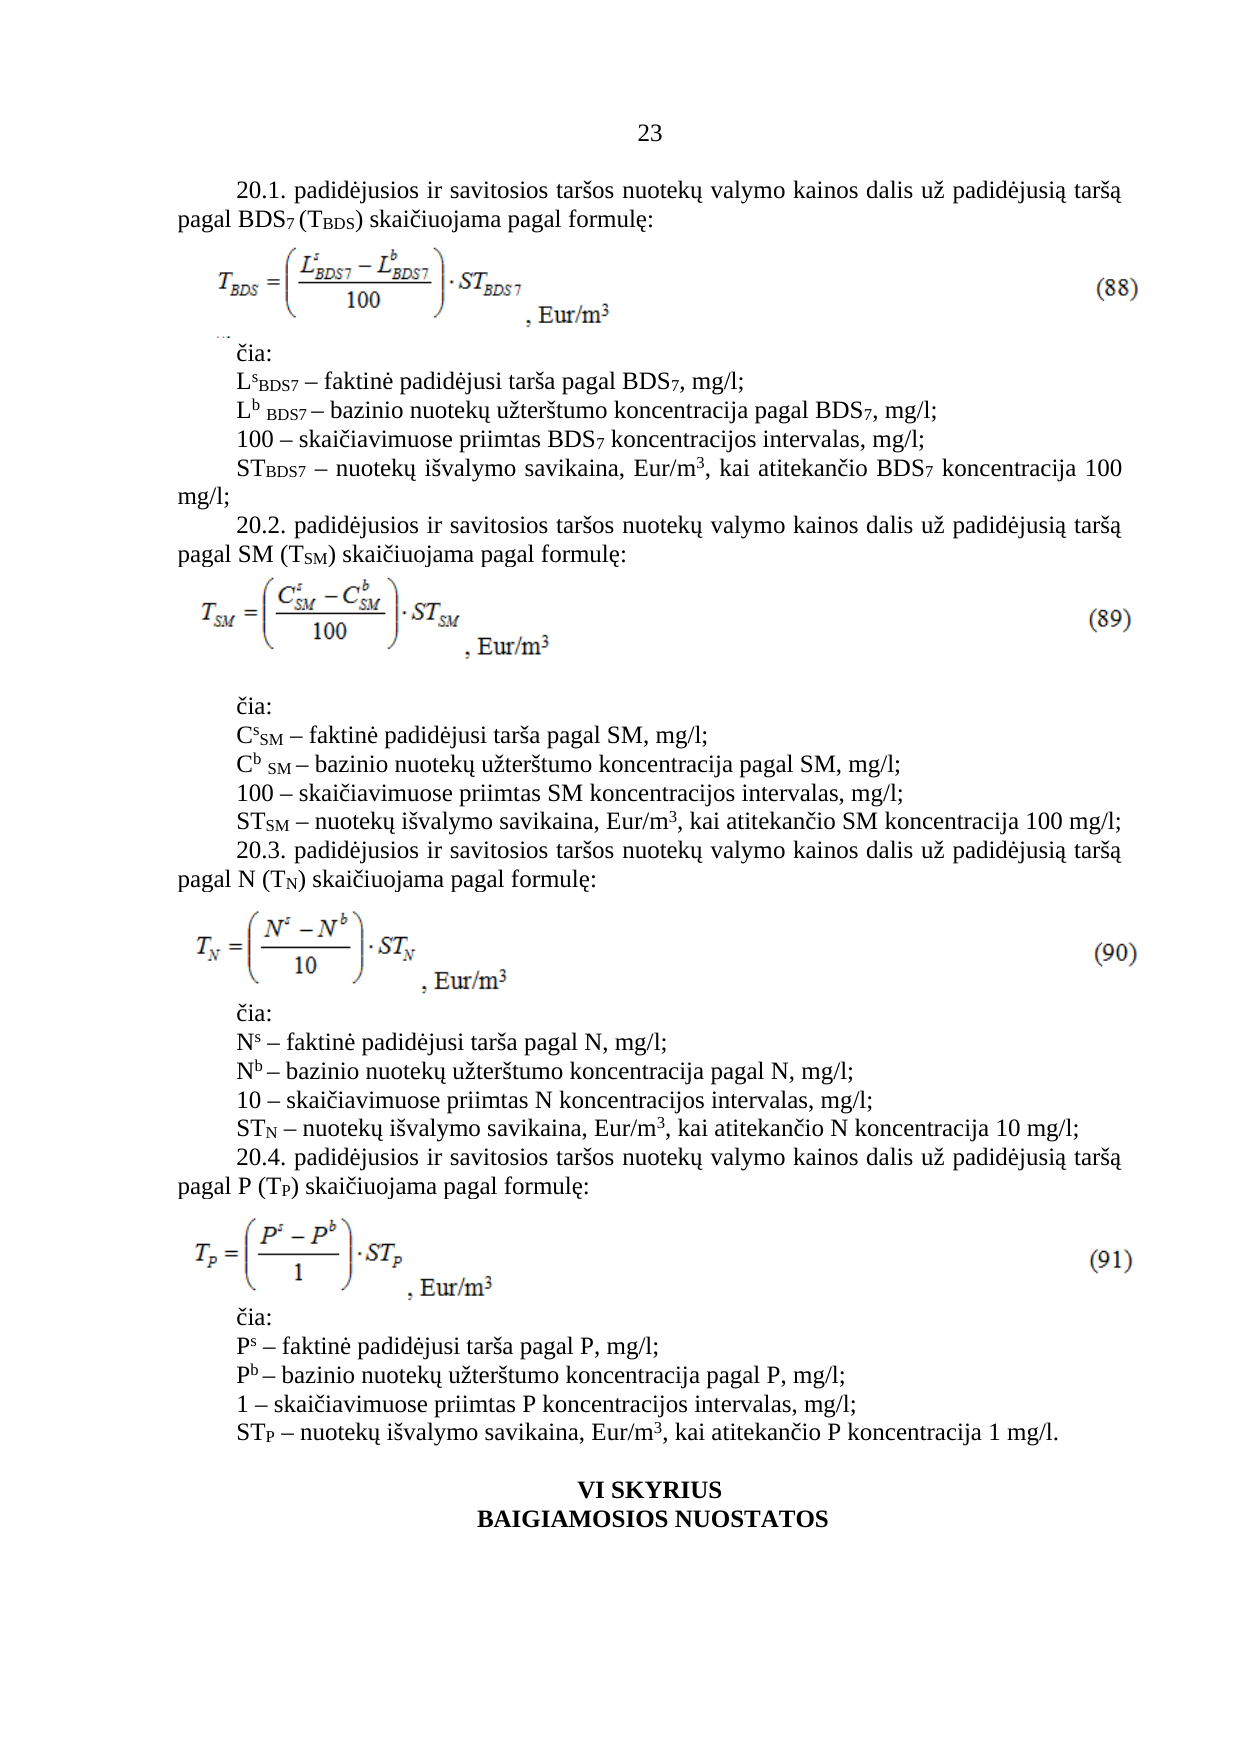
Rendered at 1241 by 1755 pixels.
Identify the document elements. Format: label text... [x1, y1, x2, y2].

text Nb – bazinio nuotekų užterštumo koncentracija pagal N, mg/l; [177, 1056, 1122, 1085]
text 20.3. padidėjusios ir savitosios taršos nuotekų valymo kainos dalis už padidėjusią taršą pagal N (TN) skaičiuojama pagal formulę: [177, 835, 1122, 892]
text STBDS7 – nuotekų išvalymo savikaina, Eur/m3, kai atitekančio BDS7 koncentracija 100 mg/l; [177, 453, 1122, 510]
text Ns – faktinė padidėjusi tarša pagal N, mg/l; [177, 1027, 1122, 1056]
text STN – nuotekų išvalymo savikaina, Eur/m3, kai atitekančio N koncentracija 10 mg/l; [177, 1113, 1122, 1142]
text 10 – skaičiavimuose priimtas N koncentracijos intervalas, mg/l; [177, 1085, 1122, 1113]
text STSM – nuotekų išvalymo savikaina, Eur/m3, kai atitekančio SM koncentracija 100 mg/l; [177, 806, 1122, 835]
text čia: [177, 338, 1122, 366]
text 20.4. padidėjusios ir savitosios taršos nuotekų valymo kainos dalis už padidėjusią taršą pagal P (TP) skaičiuojama pagal formulę: [177, 1142, 1122, 1199]
text STP – nuotekų išvalymo savikaina, Eur/m3, kai atitekančio P koncentracija 1 mg/l. [177, 1417, 1122, 1446]
text Ps – faktinė padidėjusi tarša pagal P, mg/l; [177, 1331, 1122, 1360]
text 100 – skaičiavimuose priimtas BDS7 koncentracijos intervalas, mg/l; [177, 424, 1122, 453]
text čia: [177, 1303, 1122, 1331]
text VI SKYRIUS [177, 1475, 1122, 1504]
text BAIGIAMOSIOS NUOSTATOS [177, 1504, 1122, 1532]
text čia: [177, 691, 1122, 720]
text 20.1. padidėjusios ir savitosios taršos nuotekų valymo kainos dalis už padidėjusią taršą pagal BDS7 (TBDS) skaičiuojama pagal formulę: [177, 176, 1122, 233]
text čia: [177, 999, 1122, 1027]
text CsSM – faktinė padidėjusi tarša pagal SM, mg/l; [177, 720, 1122, 749]
text Cb SM – bazinio nuotekų užterštumo koncentracija pagal SM, mg/l; [177, 749, 1122, 778]
text 1 – skaičiavimuose priimtas P koncentracijos intervalas, mg/l; [177, 1389, 1122, 1417]
text 20.2. padidėjusios ir savitosios taršos nuotekų valymo kainos dalis už padidėjusią taršą pagal SM (TSM) skaičiuojama pagal formulę: [177, 510, 1122, 567]
text 100 – skaičiavimuose priimtas SM koncentracijos intervalas, mg/l; [177, 778, 1122, 806]
text LsBDS7 – faktinė padidėjusi tarša pagal BDS7, mg/l; [177, 366, 1122, 395]
text Pb – bazinio nuotekų užterštumo koncentracija pagal P, mg/l; [177, 1360, 1122, 1389]
text Lb BDS7 – bazinio nuotekų užterštumo koncentracija pagal BDS7, mg/l; [177, 395, 1122, 424]
